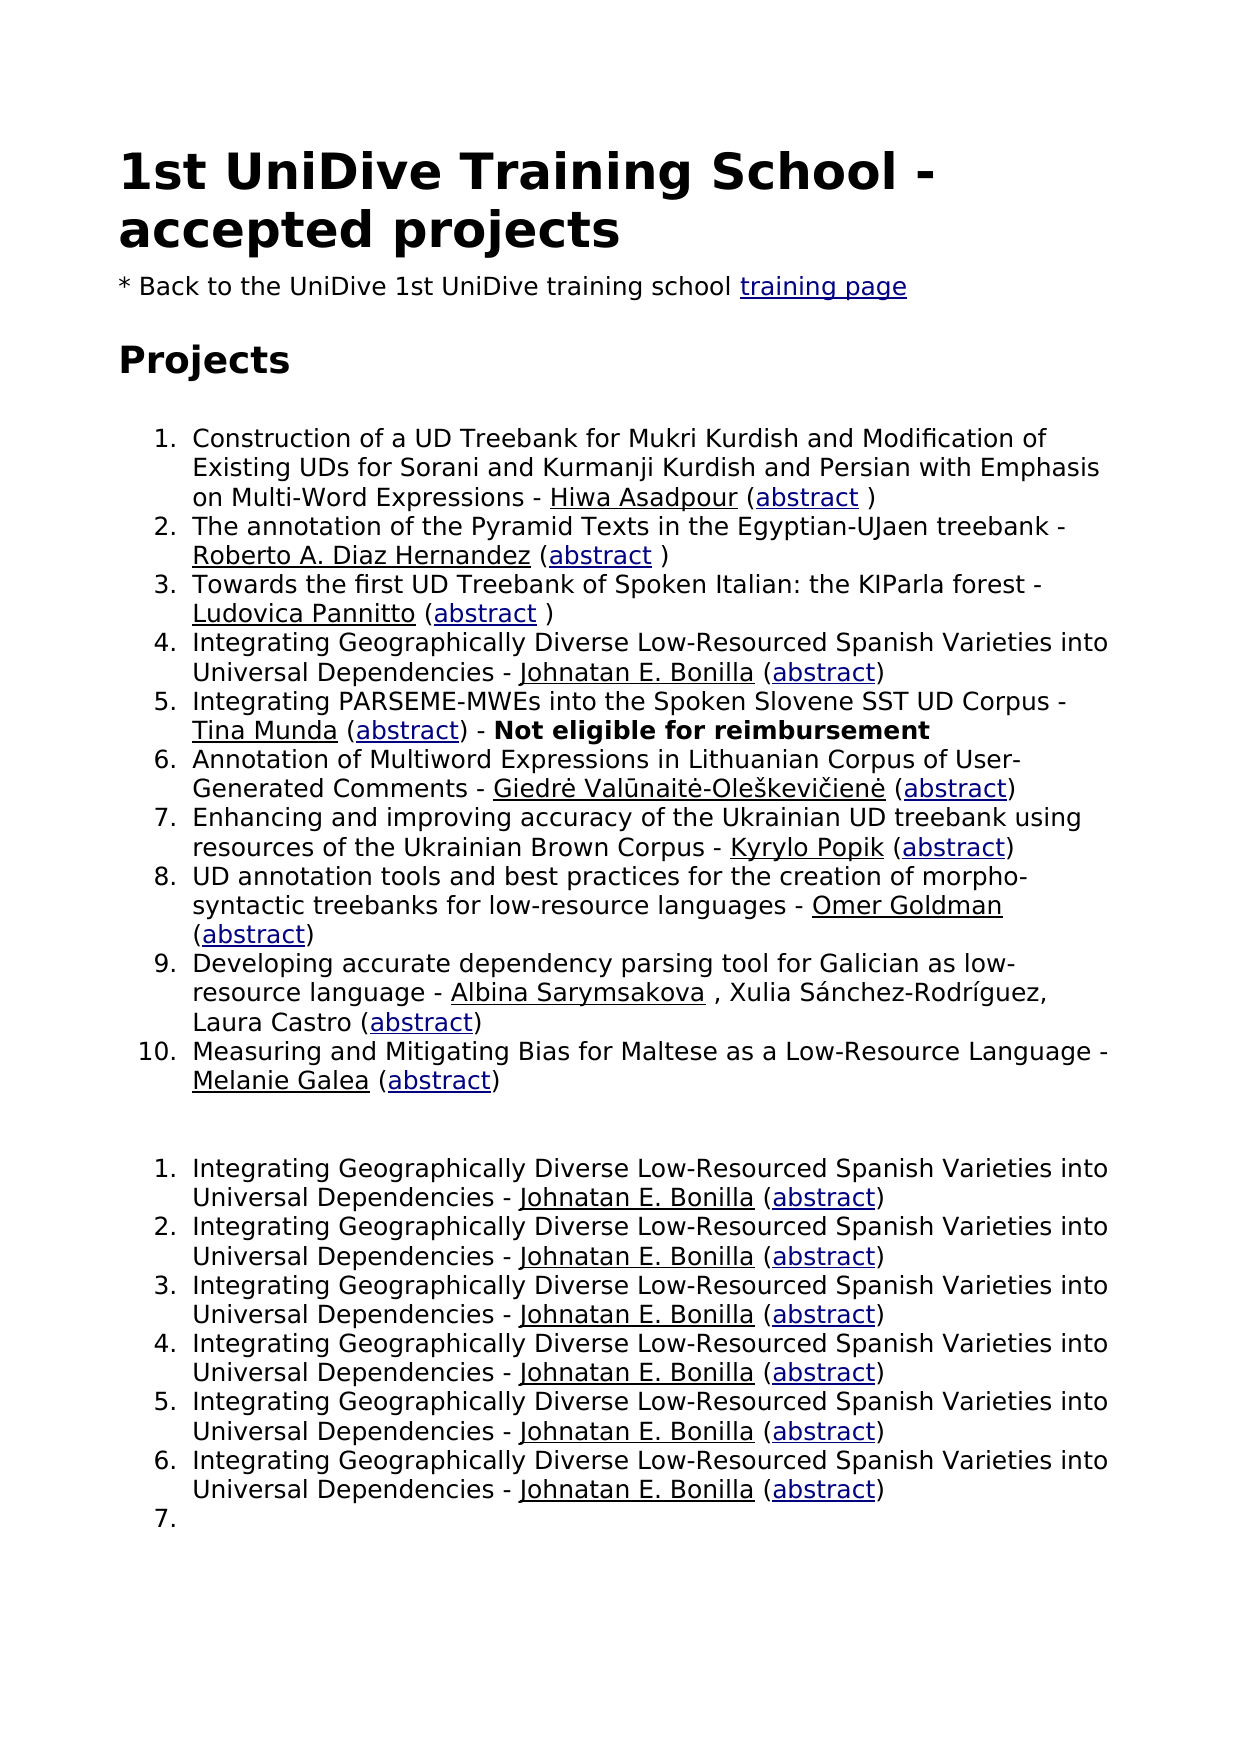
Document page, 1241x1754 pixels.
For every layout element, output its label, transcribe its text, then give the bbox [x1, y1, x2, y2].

list Integrating Geographically Diverse Low-Resourced Spanish Varieties into Universal Dependencies - Johnatan E. Bonilla (abstract) [177, 1446, 1122, 1504]
list Integrating Geographically Diverse Low-Resourced Spanish Varieties into Universal Dependencies - Johnatan E. Bonilla (abstract) [177, 628, 1122, 687]
list Enhancing and improving accuracy of the Ukrainian UD treebank using resources of the Ukrainian Brown Corpus - Kyrylo Popik (abstract) [177, 803, 1122, 862]
list Towards the first UD Treebank of Spoken Italian: the KIParla forest - Ludovica Pannitto (abstract ) [177, 570, 1122, 628]
list Developing accurate dependency parsing tool for Galician as low-resource language - Albina Sarymsakova , Xulia Sánchez-Rodríguez, Laura Castro (abstract) [177, 949, 1122, 1037]
list Integrating Geographically Diverse Low-Resourced Spanish Varieties into Universal Dependencies - Johnatan E. Bonilla (abstract) [177, 1329, 1122, 1387]
text * Back to the UniDive 1st UniDive training school training page [118, 272, 1122, 301]
list Integrating Geographically Diverse Low-Resourced Spanish Varieties into Universal Dependencies - Johnatan E. Bonilla (abstract) [177, 1212, 1122, 1271]
list UD annotation tools and best practices for the creation of morpho-syntactic treebanks for low-resource languages - Omer Goldman (abstract) [177, 862, 1122, 949]
list Integrating Geographically Diverse Low-Resourced Spanish Varieties into Universal Dependencies - Johnatan E. Bonilla (abstract) [177, 1154, 1122, 1212]
list Integrating Geographically Diverse Low-Resourced Spanish Varieties into Universal Dependencies - Johnatan E. Bonilla (abstract) [177, 1387, 1122, 1446]
list Integrating PARSEME-MWEs into the Spoken Slovene SST UD Corpus - Tina Munda (abstract) - Not eligible for reimbursement [177, 687, 1122, 745]
list Construction of a UD Treebank for Mukri Kurdish and Modification of Existing UDs for Sorani and Kurmanji Kurdish and Persian with Emphasis on Multi-Word Expressions - Hiwa Asadpour (abstract ) [177, 424, 1122, 512]
list Integrating Geographically Diverse Low-Resourced Spanish Varieties into Universal Dependencies - Johnatan E. Bonilla (abstract) [177, 1271, 1122, 1329]
list Annotation of Multiword Expressions in Lithuanian Corpus of User-Generated Comments - Giedrė Valūnaitė-Oleškevičienė (abstract) [177, 745, 1122, 803]
subtitle Projects [118, 339, 1122, 382]
subtitle 1st UniDive Training School - accepted projects [118, 143, 1122, 259]
list Measuring and Mitigating Bias for Maltese as a Low-Resource Language - Melanie Galea (abstract) [177, 1037, 1122, 1095]
list The annotation of the Pyramid Texts in the Egyptian-UJaen treebank - Roberto A. Diaz Hernandez (abstract ) [177, 512, 1122, 570]
